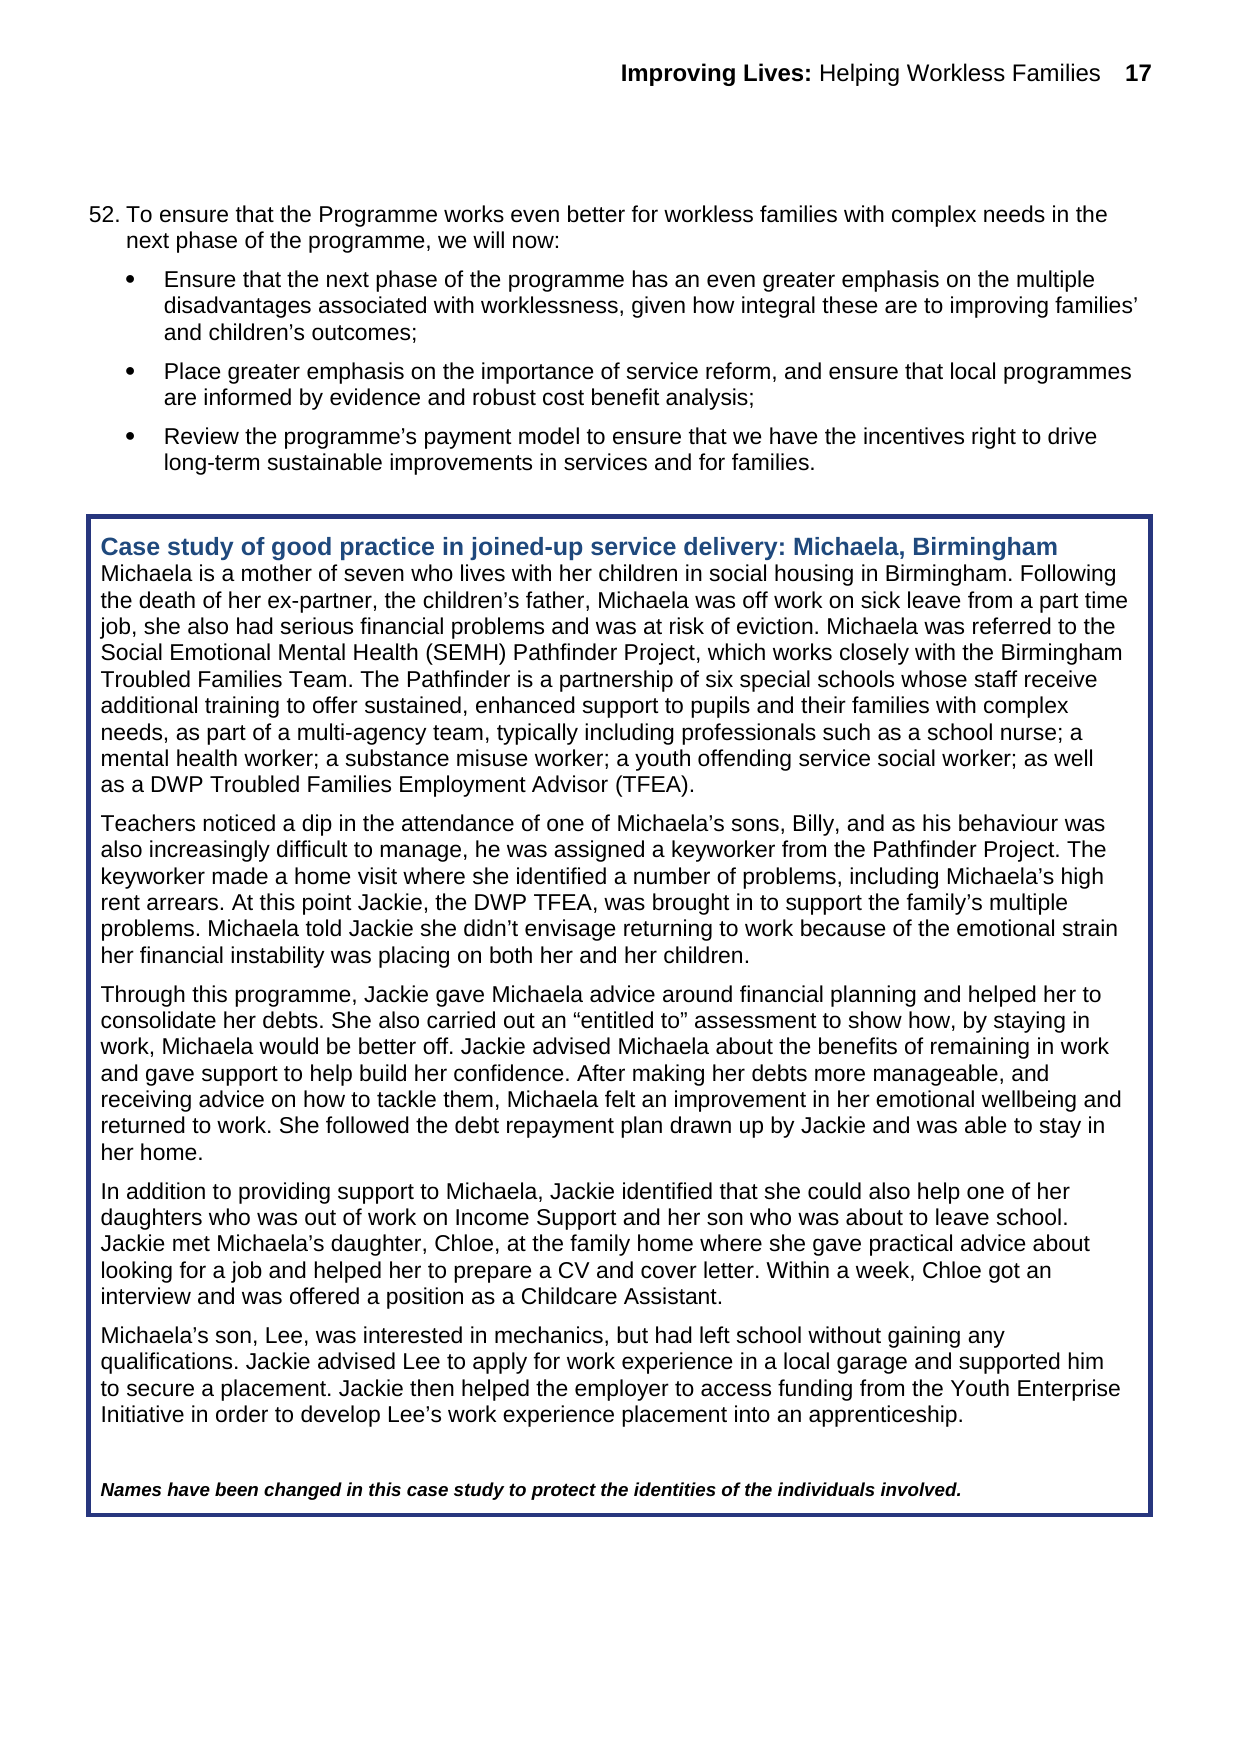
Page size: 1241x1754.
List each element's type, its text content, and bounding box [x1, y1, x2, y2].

list To ensure that the Programme works even better for workless families with complex needs in the next phase of the programme, we will now: [89, 201, 1152, 253]
list Place greater emphasis on the importance of service reform, and ensure that local programmes are informed by evidence and robust cost benefit analysis; [126, 358, 1152, 410]
list Ensure that the next phase of the programme has an even greater emphasis on the multiple disadvantages associated with worklessness, given how integral these are to improving families’ and children’s outcomes; [126, 266, 1152, 345]
list Review the programme’s payment model to ensure that we have the incentives right to drive long-term sustainable improvements in services and for families. [126, 423, 1152, 476]
table_header Case study of good practice in joined-up service delivery: Michaela, Birmingham Michaela is a mother of seven who lives with her children in social housing in Birmingham. Following the death of her ex-partner, the children’s father, Michaela was off work on sick leave from a part time job, she also had serious financial problems and was at risk of eviction. Michaela was referred to the Social Emotional Mental Health (SEMH) Pathfinder Project, which works closely with the Birmingham Troubled Families Team. The Pathfinder is a partnership of six special schools whose staff receive additional training to offer sustained, enhanced support to pupils and their families with complex needs, as part of a multi-agency team, typically including professionals such as a school nurse; a mental health worker; a substance misuse worker; a youth offending service social worker; as well as a DWP Troubled Families Employment Advisor (TFEA). Teachers noticed a dip in the attendance of one of Michaela’s sons, Billy, and as his behaviour was also increasingly difficult to manage, he was assigned a keyworker from the Pathfinder Project. The keyworker made a home visit where she identified a number of problems, including Michaela’s high rent arrears. At this point Jackie, the DWP TFEA, was brought in to support the family’s multiple problems. Michaela told Jackie she didn’t envisage returning to work because of the emotional strain her financial instability was placing on both her and her children. Through this programme, Jackie gave Michaela advice around financial planning and helped her to consolidate her debts. She also carried out an “entitled to” assessment to show how, by staying in work, Michaela would be better off. Jackie advised Michaela about the benefits of remaining in work and gave support to help build her confidence. After making her debts more manageable, and receiving advice on how to tackle them, Michaela felt an improvement in her emotional wellbeing and returned to work. She followed the debt repayment plan drawn up by Jackie and was able to stay in her home. In addition to providing support to Michaela, Jackie identified that she could also help one of her daughters who was out of work on Income Support and her son who was about to leave school. Jackie met Michaela’s daughter, Chloe, at the family home where she gave practical advice about looking for a job and helped her to prepare a CV and cover letter. Within a week, Chloe got an interview and was offered a position as a Childcare Assistant. Michaela’s son, Lee, was interested in mechanics, but had left school without gaining any qualifications. Jackie advised Lee to apply for work experience in a local garage and supported him to secure a placement. Jackie then helped the employer to access funding from the Youth Enterprise Initiative in order to develop Lee’s work experience placement into an apprenticeship. Names have been changed in this case study to protect the identities of the individuals involved. [91, 519, 1148, 1513]
